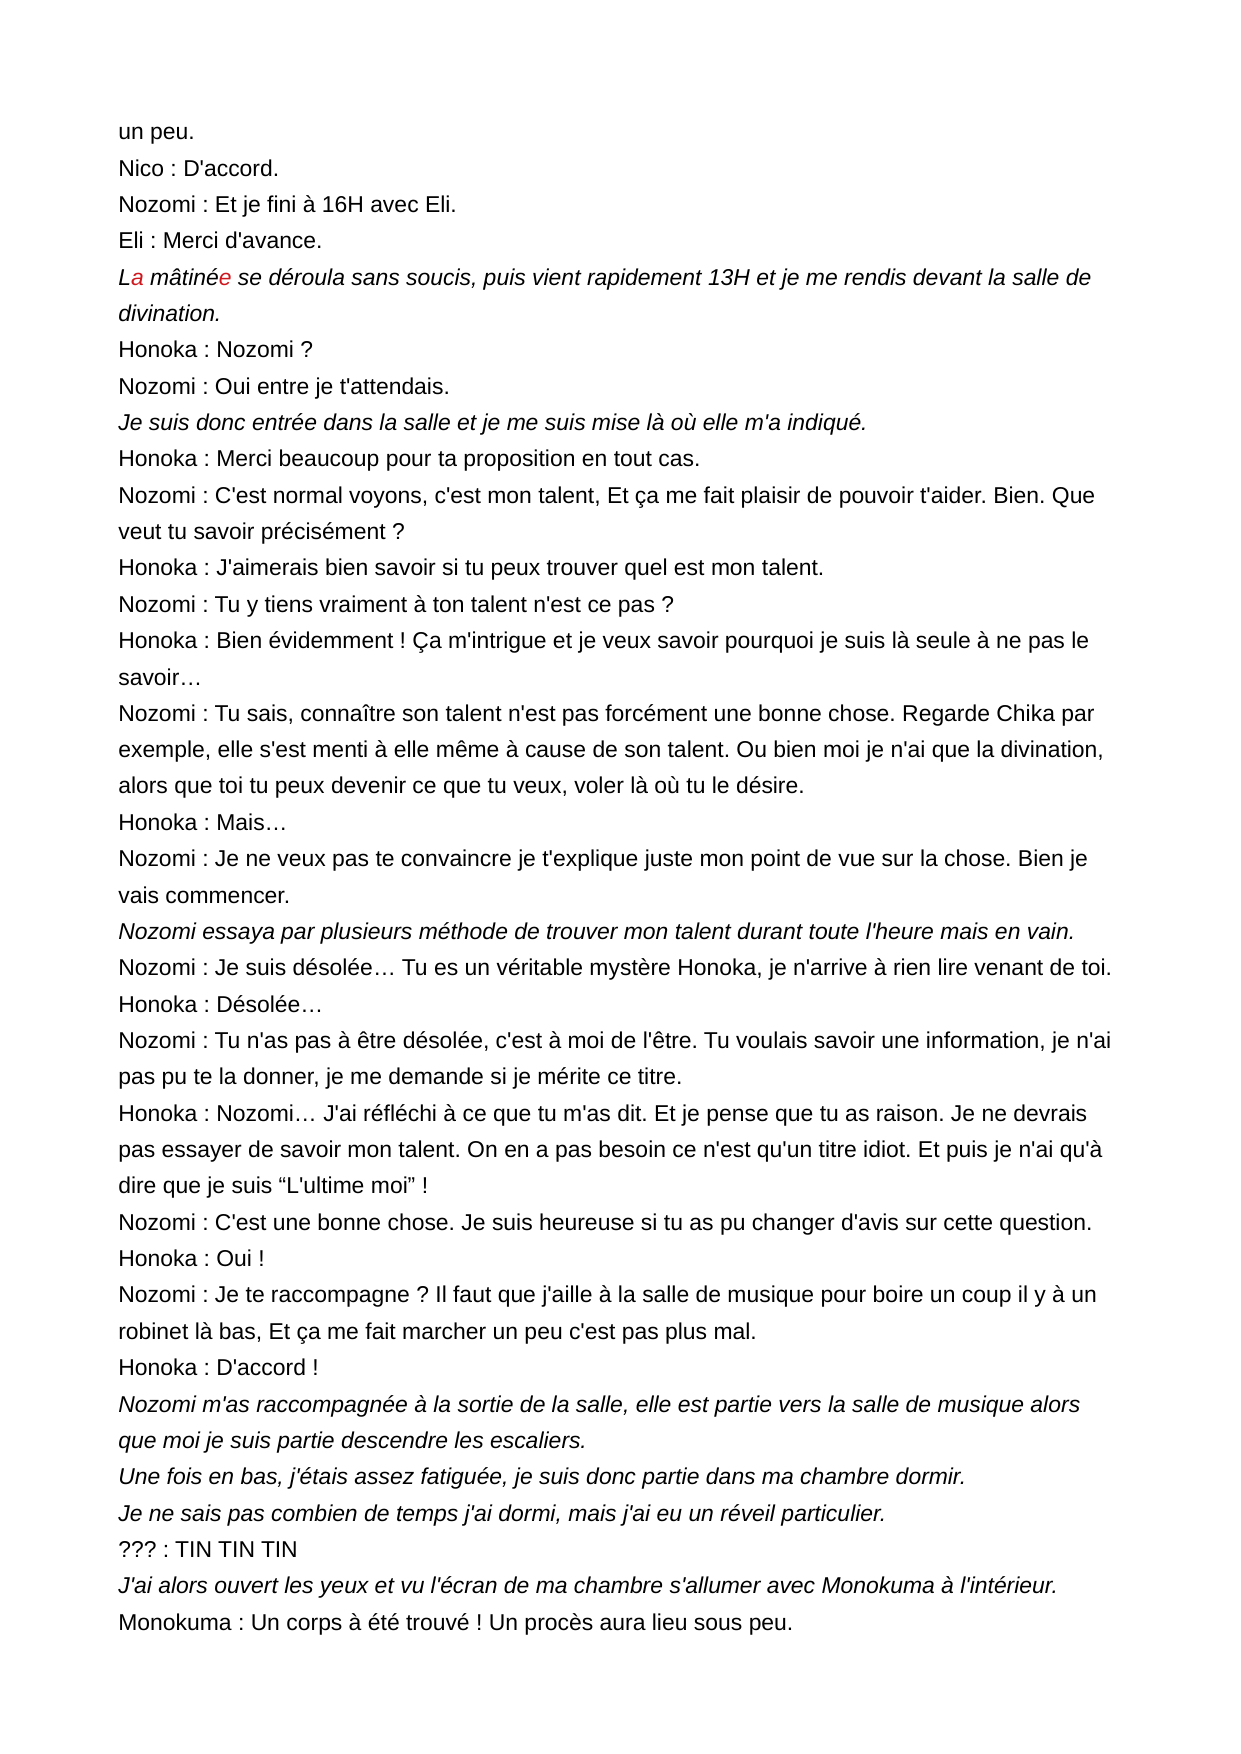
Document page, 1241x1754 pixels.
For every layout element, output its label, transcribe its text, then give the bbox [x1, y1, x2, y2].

text Nozomi essaya par plusieurs méthode de trouver mon talent durant toute l'heure mais en vain. [118, 918, 1122, 944]
text Eli : Merci d'avance. [118, 227, 1122, 253]
text Nozomi : Je te raccompagne ? Il faut que j'aille à la salle de musique pour boire un coup il y à un robinet là bas, Et ça me fait marcher un peu c'est pas plus mal. [118, 1281, 1122, 1344]
text Nozomi m'as raccompagnée à la sortie de la salle, elle est partie vers la salle de musique alors que moi je suis partie descendre les escaliers. [118, 1391, 1122, 1453]
text Nozomi : Tu sais, connaître son talent n'est pas forcément une bonne chose. Regarde Chika par exemple, elle s'est menti à elle même à cause de son talent. Ou bien moi je n'ai que la divination, alors que toi tu peux devenir ce que tu veux, voler là où tu le désire. [118, 700, 1122, 799]
text Nozomi : Oui entre je t'attendais. [118, 373, 1122, 399]
text Une fois en bas, j'étais assez fatiguée, je suis donc partie dans ma chambre dormir. [118, 1463, 1122, 1489]
text J'ai alors ouvert les yeux et vu l'écran de ma chambre s'allumer avec Monokuma à l'intérieur. [118, 1572, 1122, 1599]
text Nozomi : C'est normal voyons, c'est mon talent, Et ça me fait plaisir de pouvoir t'aider. Bien. Que veut tu savoir précisément ? [118, 482, 1122, 544]
text Nozomi : Tu y tiens vraiment à ton talent n'est ce pas ? [118, 591, 1122, 617]
text Nozomi : Tu n'as pas à être désolée, c'est à moi de l'être. Tu voulais savoir une information, je n'ai pas pu te la donner, je me demande si je mérite ce titre. [118, 1027, 1122, 1090]
text Honoka : Mais… [118, 809, 1122, 835]
text Honoka : D'accord ! [118, 1354, 1122, 1381]
text Monokuma : Un corps à été trouvé ! Un procès aura lieu sous peu. [118, 1609, 1122, 1635]
text Je suis donc entrée dans la salle et je me suis mise là où elle m'a indiqué. [118, 409, 1122, 435]
text Honoka : Oui ! [118, 1245, 1122, 1271]
text un peu. [118, 118, 1122, 144]
text Je ne sais pas combien de temps j'ai dormi, mais j'ai eu un réveil particulier. [118, 1499, 1122, 1526]
text Honoka : Désolée… [118, 991, 1122, 1017]
text Nozomi : Je suis désolée… Tu es un véritable mystère Honoka, je n'arrive à rien lire venant de toi. [118, 954, 1122, 981]
text Honoka : Nozomi… J'ai réfléchi à ce que tu m'as dit. Et je pense que tu as raison. Je ne devrais pas essayer de savoir mon talent. On en a pas besoin ce n'est qu'un titre idiot. Et puis je n'ai qu'à dire que je suis “L'ultime moi” ! [118, 1100, 1122, 1199]
text Honoka : Merci beaucoup pour ta proposition en tout cas. [118, 445, 1122, 472]
text ??? : TIN TIN TIN [118, 1536, 1122, 1562]
text Nozomi : C'est une bonne chose. Je suis heureuse si tu as pu changer d'avis sur cette question. [118, 1209, 1122, 1235]
text Nico : D'accord. [118, 154, 1122, 181]
text Nozomi : Je ne veux pas te convaincre je t'explique juste mon point de vue sur la chose. Bien je vais commencer. [118, 845, 1122, 908]
text Honoka : Bien évidemment ! Ça m'intrigue et je veux savoir pourquoi je suis là seule à ne pas le savoir… [118, 627, 1122, 690]
text Honoka : Nozomi ? [118, 336, 1122, 363]
text Nozomi : Et je fini à 16H avec Eli. [118, 191, 1122, 217]
text Honoka : J'aimerais bien savoir si tu peux trouver quel est mon talent. [118, 554, 1122, 581]
text La mâtinée se déroula sans soucis, puis vient rapidement 13H et je me rendis devant la salle de divination. [118, 263, 1122, 326]
